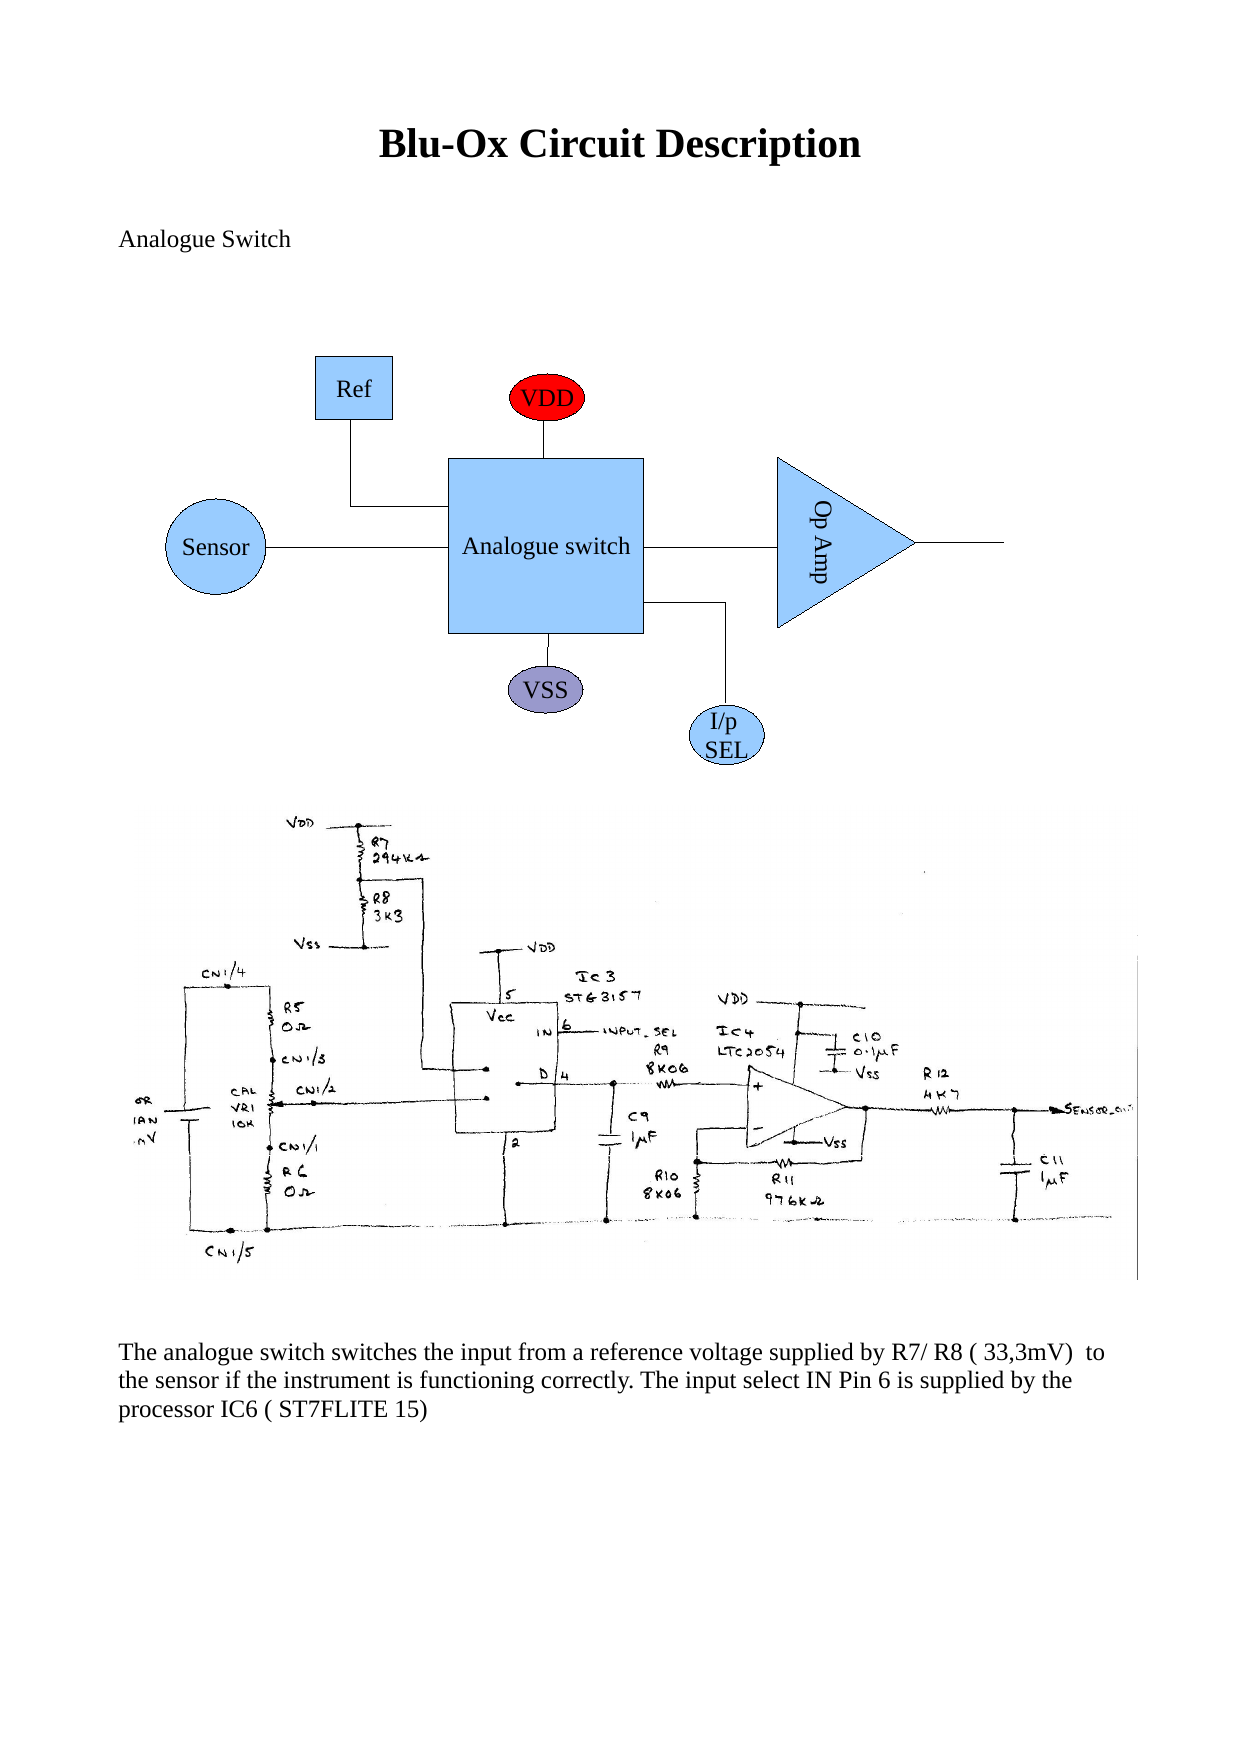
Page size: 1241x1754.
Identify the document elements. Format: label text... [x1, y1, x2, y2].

text Analogue Switch [118, 224, 1122, 253]
text The analogue switch switches the input from a reference voltage supplied by R7/ R8 ( 33,3mV) to the sensor if the instrument is functioning correctly. The input select IN Pin 6 is supplied by the processor IC6 ( ST7FLITE 15) [118, 1337, 1122, 1423]
picture [133, 805, 1138, 1280]
